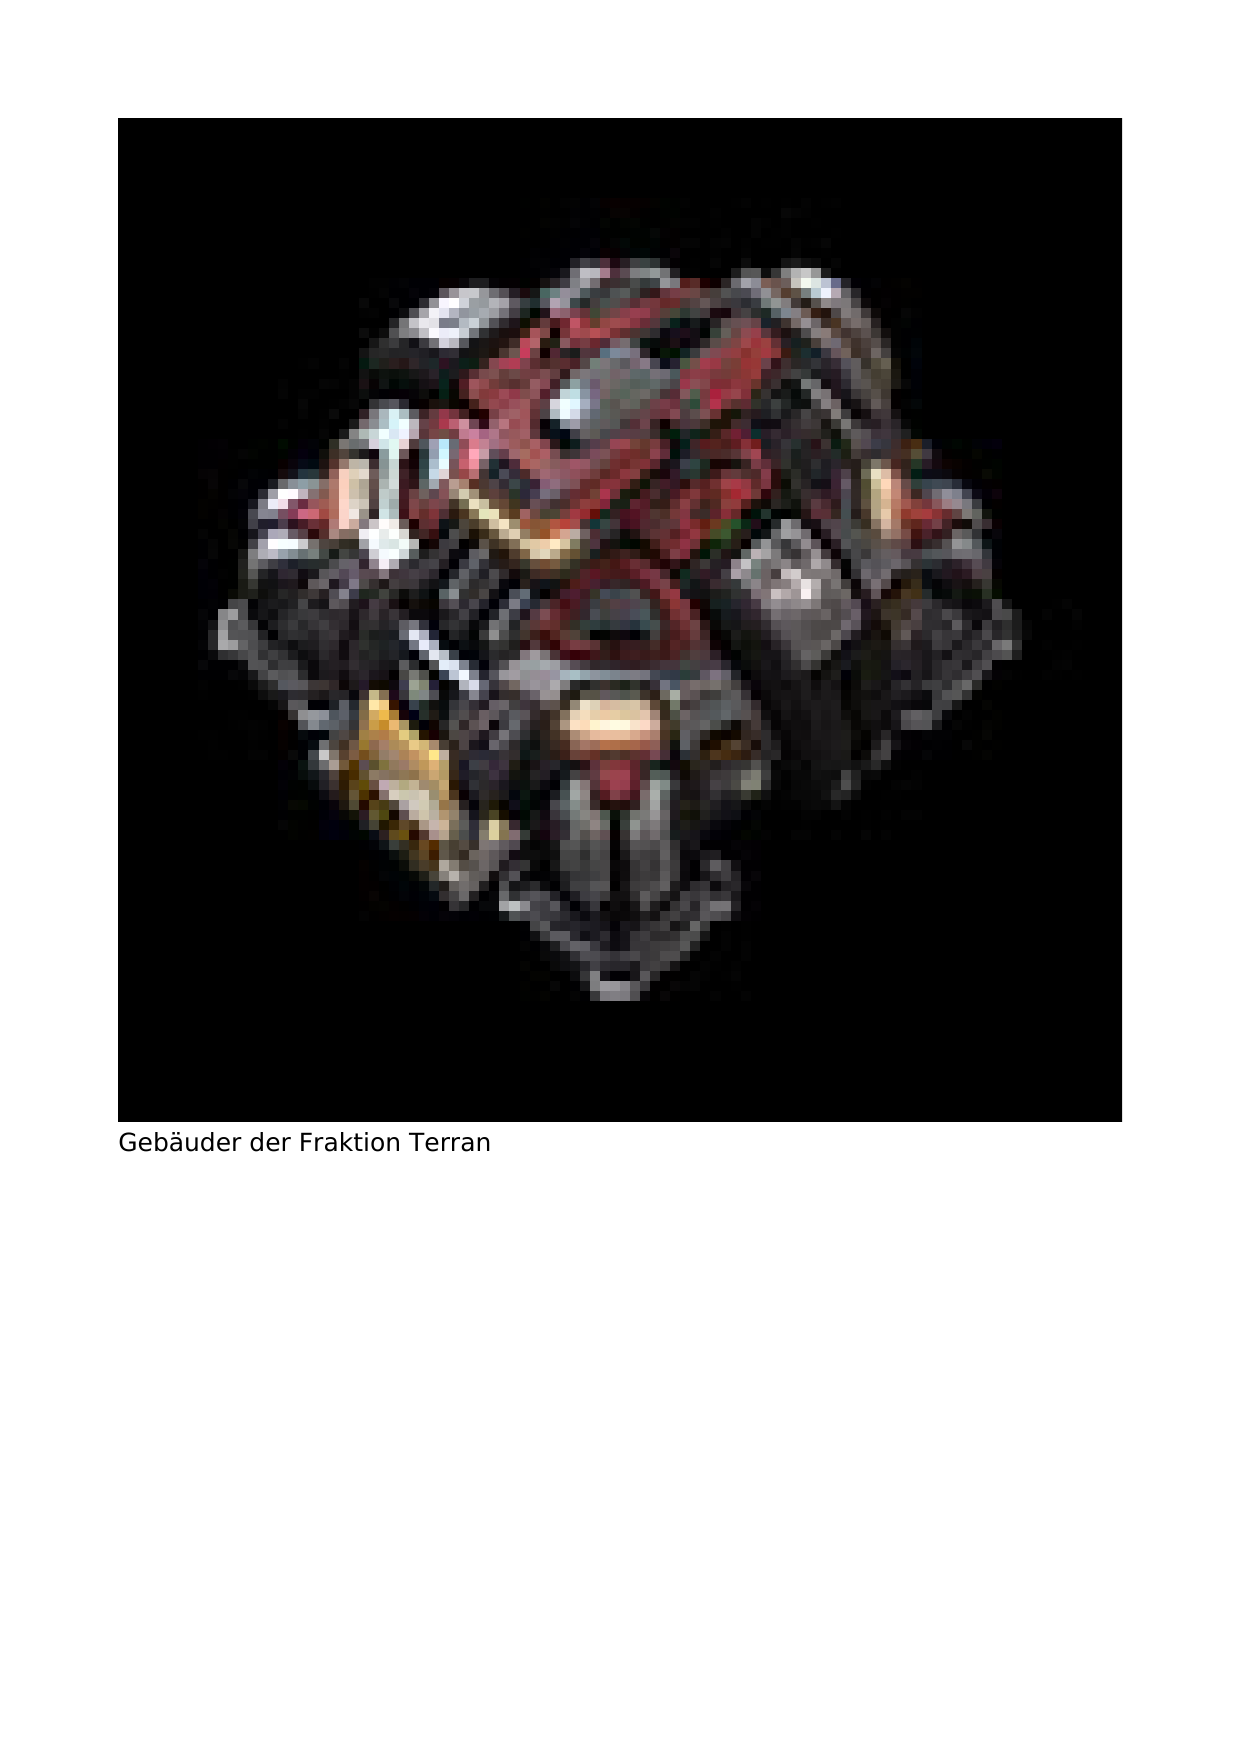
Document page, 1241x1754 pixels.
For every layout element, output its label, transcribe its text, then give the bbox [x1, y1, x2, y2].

text Gebäuder der Fraktion Terran [118, 1122, 1122, 1157]
picture [118, 118, 1123, 1122]
